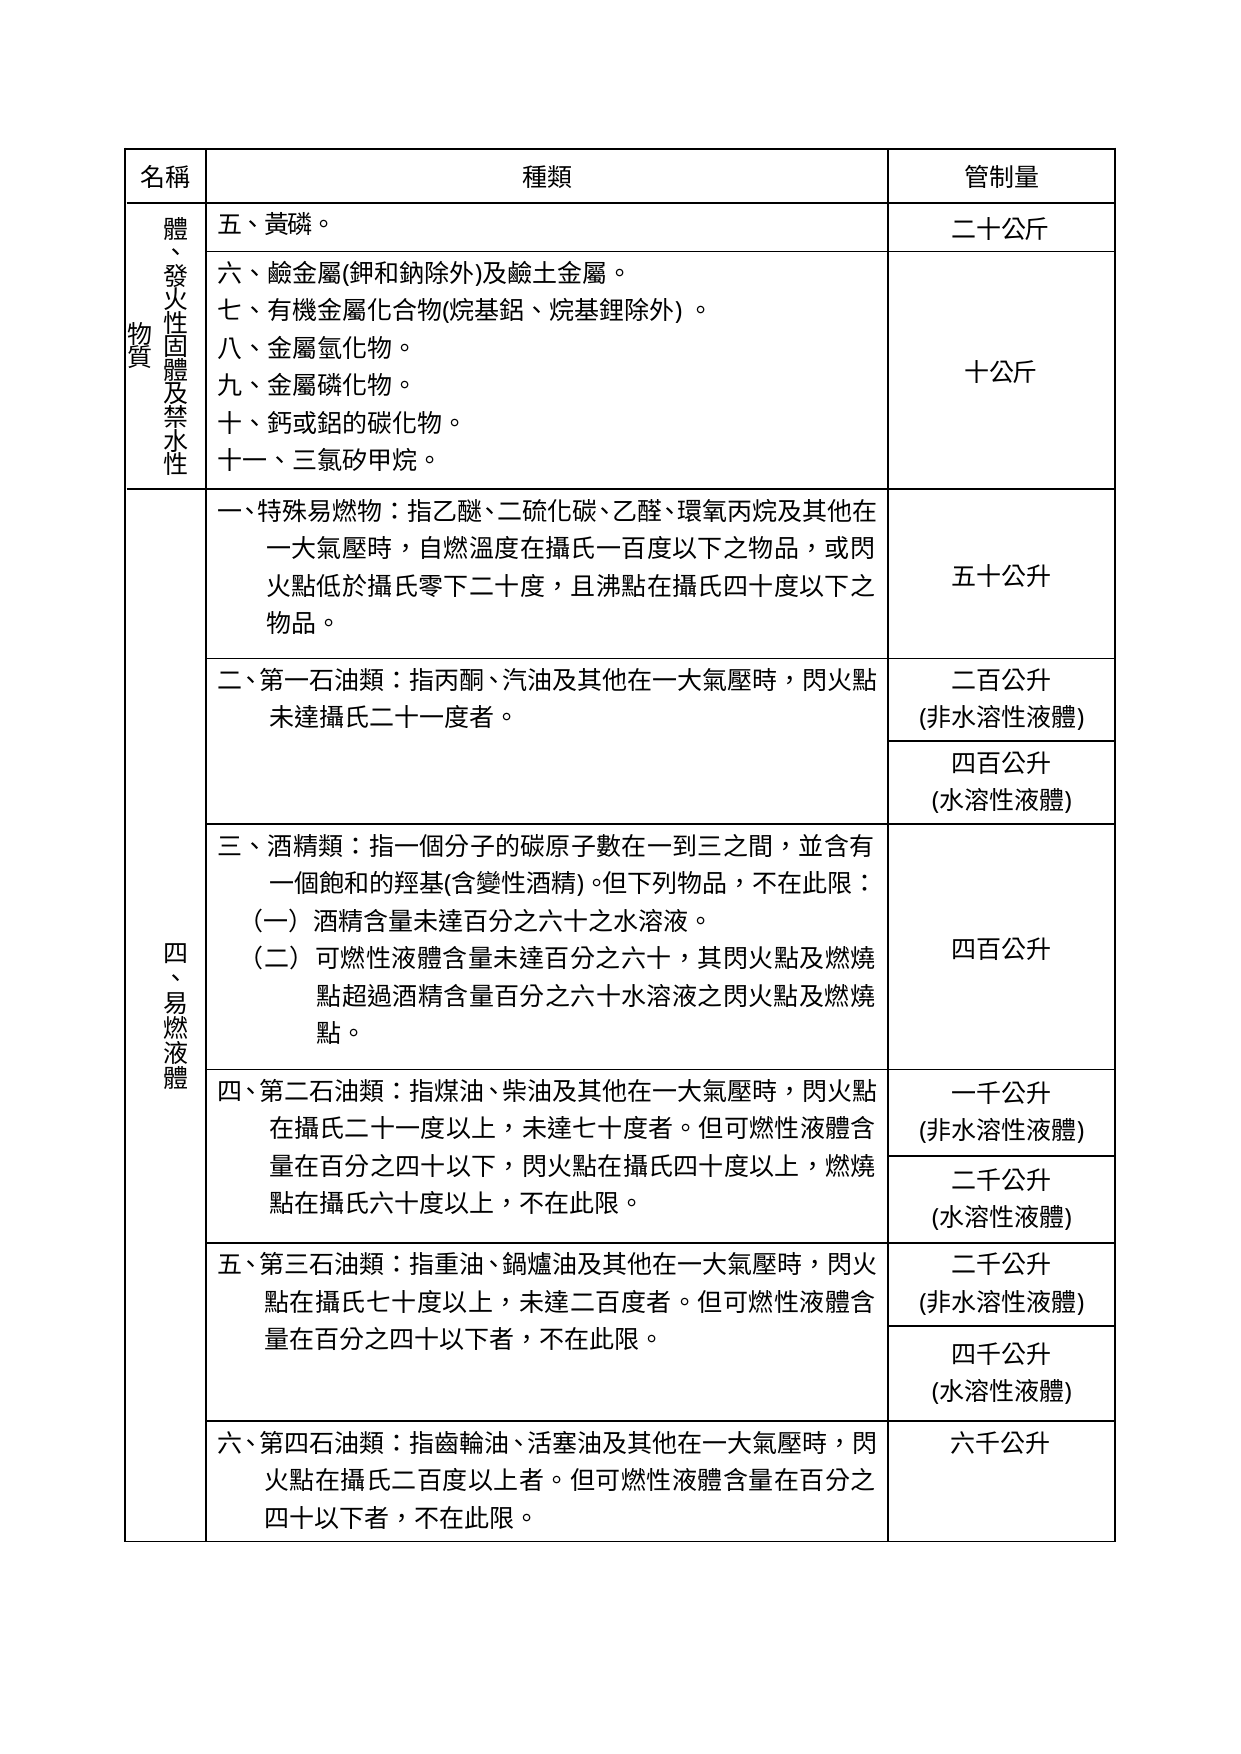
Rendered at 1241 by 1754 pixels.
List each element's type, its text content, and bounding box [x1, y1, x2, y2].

table_header 種類 [207, 150, 887, 202]
table_cell 四千公升 (水溶性液體) [889, 1327, 1114, 1420]
table_cell 四百公升 (水溶性液體) [889, 742, 1114, 823]
table_cell 五、黃磷。 [207, 204, 887, 251]
table_cell 二、第一石油類：指丙酮、汽油及其他在一大氣壓時，閃火點未達攝氏二十一度者。 [207, 659, 887, 823]
table_cell 二千公升 (非水溶性液體) [889, 1244, 1114, 1325]
table_header 名稱 [126, 150, 205, 202]
table_cell 二百公升 (非水溶性液體) [889, 659, 1114, 740]
table_cell 三、酒精類：指一個分子的碳原子數在一到三之間，並含有一個飽和的羥基(含變性酒精)。但下列物品，不在此限： （一）酒精含量未達百分之六十之水溶液。 （二）可燃性液體含量未達百分之六十，其閃火點及燃燒點超過酒精含量百分之六十水溶液之閃火點及燃燒點。 [207, 825, 887, 1068]
table_cell 六、第四石油類：指齒輪油、活塞油及其他在一大氣壓時，閃火點在攝氏二百度以上者。但可燃性液體含量在百分之四十以下者，不在此限。 [207, 1422, 887, 1541]
table_cell 二千公升 (水溶性液體) [889, 1157, 1114, 1242]
table_cell 一、特殊易燃物：指乙醚、二硫化碳、乙醛、環氧丙烷及其他在一大氣壓時，自燃溫度在攝氏一百度以下之物品，或閃火點低於攝氏零下二十度，且沸點在攝氏四十度以下之物品。 [207, 490, 887, 657]
table_cell 四、易燃液體 [126, 489, 205, 1541]
table_cell 十公斤 [889, 252, 1114, 488]
table_cell 五十公升 [889, 490, 1114, 657]
table_cell 二十公斤 [889, 204, 1114, 251]
table_cell 四、第二石油類：指煤油、柴油及其他在一大氣壓時，閃火點在攝氏二十一度以上，未達七十度者。但可燃性液體含量在百分之四十以下，閃火點在攝氏四十度以上，燃燒點在攝氏六十度以上，不在此限。 [207, 1070, 887, 1242]
table_cell 一千公升 (非水溶性液體) [889, 1070, 1114, 1155]
table_header 管制量 [889, 150, 1114, 202]
table_cell 四百公升 [889, 825, 1114, 1068]
table_cell 五、第三石油類：指重油、鍋爐油及其他在一大氣壓時，閃火點在攝氏七十度以上，未達二百度者。但可燃性液體含量在百分之四十以下者，不在此限。 [207, 1244, 887, 1420]
table_cell 六千公升 [889, 1422, 1114, 1541]
table_cell 六、鹼金屬(鉀和鈉除外)及鹼土金屬。 七、有機金屬化合物(烷基鋁、烷基鋰除外) 。 八、金屬氫化物。 九、金屬磷化物。 十、鈣或鋁的碳化物。 十一、三氯矽甲烷。 [207, 252, 887, 488]
table_cell 三、發火性液體、發火性固體及禁水性物質 [126, 203, 205, 488]
